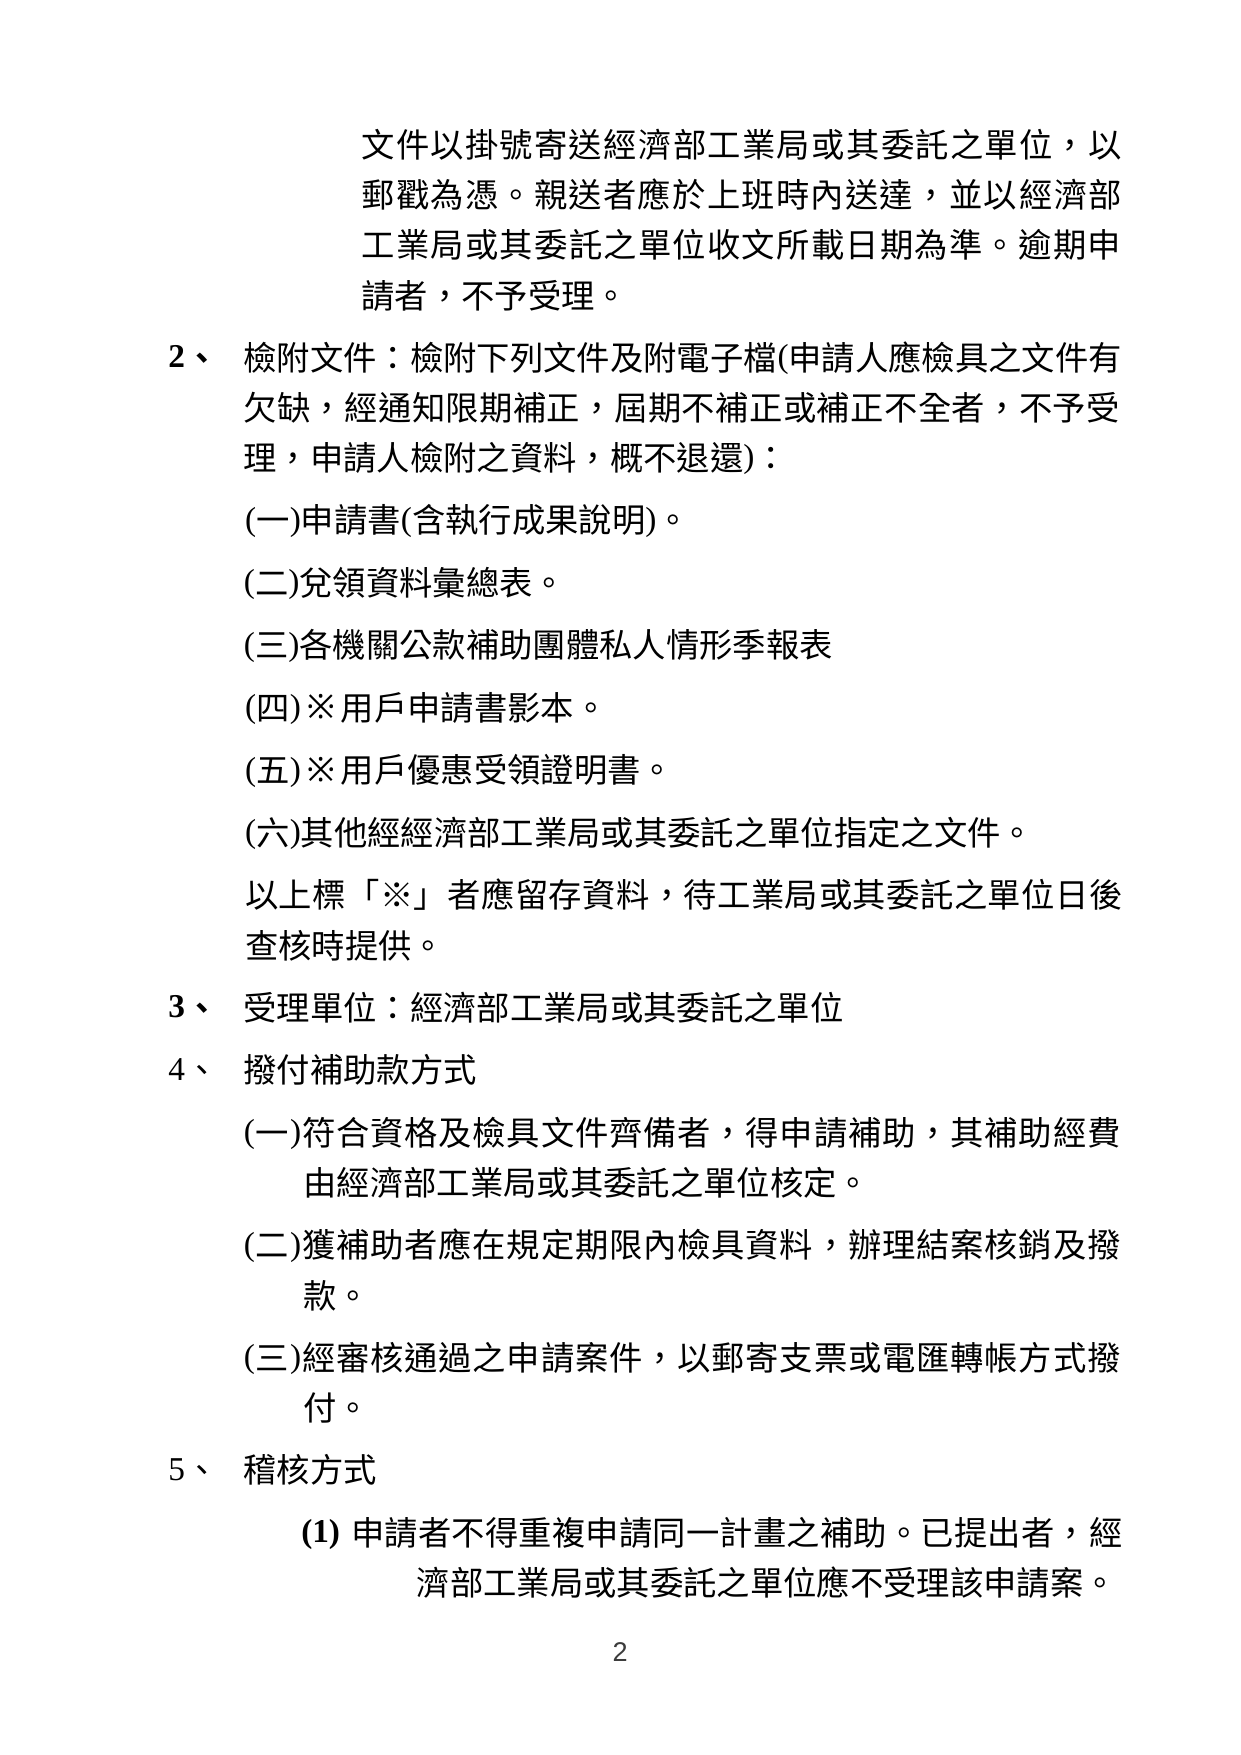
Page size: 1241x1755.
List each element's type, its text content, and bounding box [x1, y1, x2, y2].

list 申請者不得重複申請同一計畫之補助。已提出者，經濟部工業局或其委託之單位應不受理該申請案。 [301, 1506, 1122, 1606]
list 檢附文件：檢附下列文件及附電子檔(申請人應檢具之文件有欠缺，經通知限期補正，屆期不補正或補正不全者，不予受理，申請人檢附之資料，概不退還)： [168, 331, 1122, 481]
list 受理單位：經濟部工業局或其委託之單位 [168, 981, 1122, 1031]
list 文件以掛號寄送經濟部工業局或其委託之單位，以郵戳為憑。親送者應於上班時內送達，並以經濟部工業局或其委託之單位收文所載日期為準。逾期申請者，不予受理。 [218, 118, 1122, 318]
text (一)申請書(含執行成果說明)。 [245, 493, 1122, 543]
text (二)兌領資料彙總表。 [244, 556, 1122, 606]
text (四)※用戶申請書影本。 [245, 681, 1122, 731]
text (一)符合資格及檢具文件齊備者，得申請補助，其補助經費由經濟部工業局或其委託之單位核定。 [244, 1106, 1122, 1206]
list 撥付補助款方式 [168, 1043, 1122, 1093]
text 以上標「※」者應留存資料，待工業局或其委託之單位日後查核時提供。 [245, 868, 1122, 968]
list 稽核方式 [168, 1443, 1122, 1493]
text (五)※用戶優惠受領證明書。 [245, 743, 1122, 793]
text (六)其他經經濟部工業局或其委託之單位指定之文件。 [245, 806, 1122, 856]
text (三)各機關公款補助團體私人情形季報表 [244, 618, 1122, 668]
text (三)經審核通過之申請案件，以郵寄支票或電匯轉帳方式撥付。 [244, 1331, 1122, 1431]
text (二)獲補助者應在規定期限內檢具資料，辦理結案核銷及撥款。 [244, 1218, 1122, 1318]
